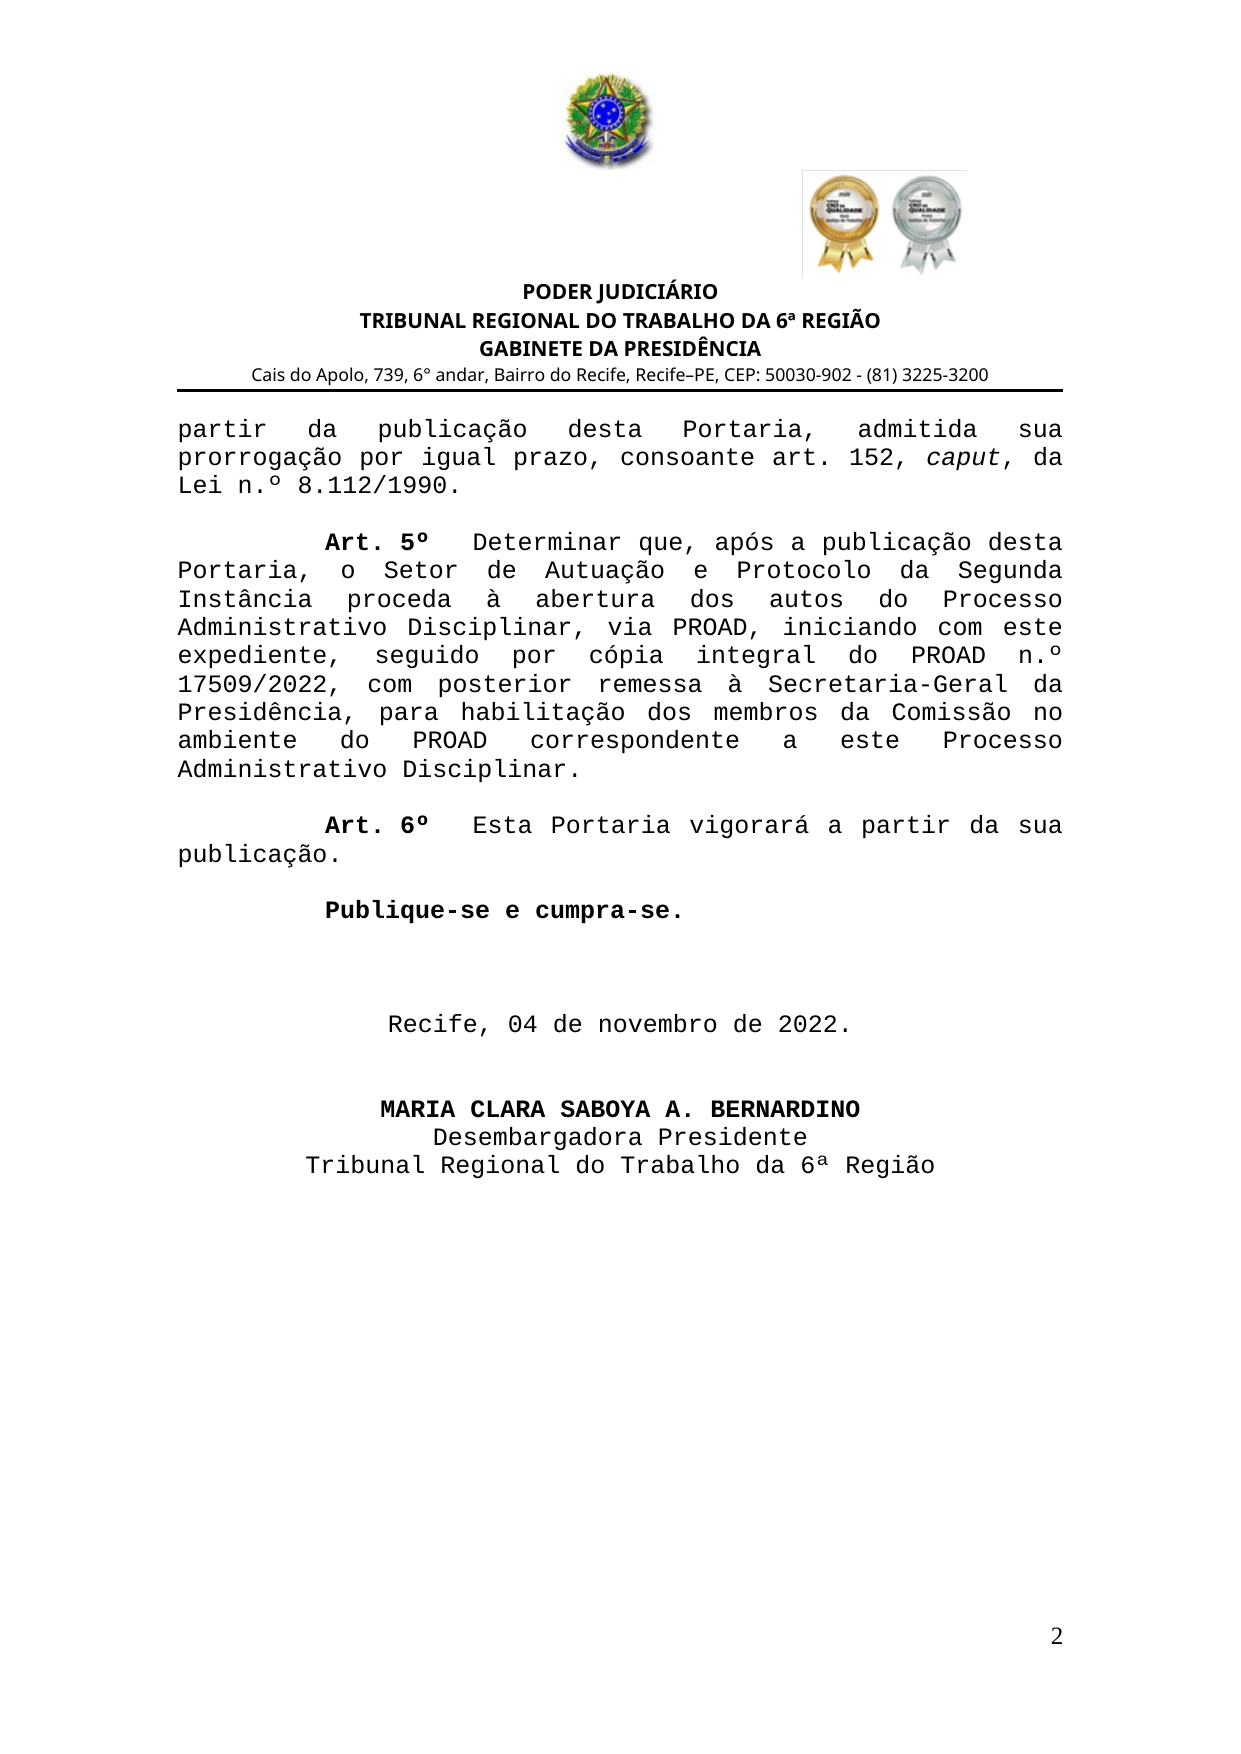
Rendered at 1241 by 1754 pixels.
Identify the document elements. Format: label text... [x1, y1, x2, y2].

picture [562, 73, 655, 170]
text Tribunal Regional do Trabalho da 6ª Região [177, 1153, 1063, 1181]
text Publique-se e cumpra-se. [177, 898, 1063, 926]
text partir da publicação desta Portaria, admitida sua prorrogação por igual prazo, consoante art. 152, caput, da Lei n.º 8.112/1990. [177, 416, 1063, 501]
text Art. 5º Determinar que, após a publicação desta Portaria, o Setor de Autuação e Protocolo da Segunda Instância proceda à abertura dos autos do Processo Administrativo Disciplinar, via PROAD, iniciando com este expediente, seguido por cópia integral do PROAD n.º 17509/2022, com posterior remessa à Secretaria-Geral da Presidência, para habilitação dos membros da Comissão no ambiente do PROAD correspondente a este Processo Administrativo Disciplinar. [177, 529, 1063, 784]
picture [801, 169, 967, 278]
text Art. 6º Esta Portaria vigorará a partir da sua publicação. [177, 813, 1063, 869]
text Recife, 04 de novembro de 2022. [177, 1011, 1063, 1039]
text Desembargadora Presidente [177, 1124, 1063, 1153]
text MARIA CLARA SABOYA A. BERNARDINO [177, 1096, 1063, 1124]
